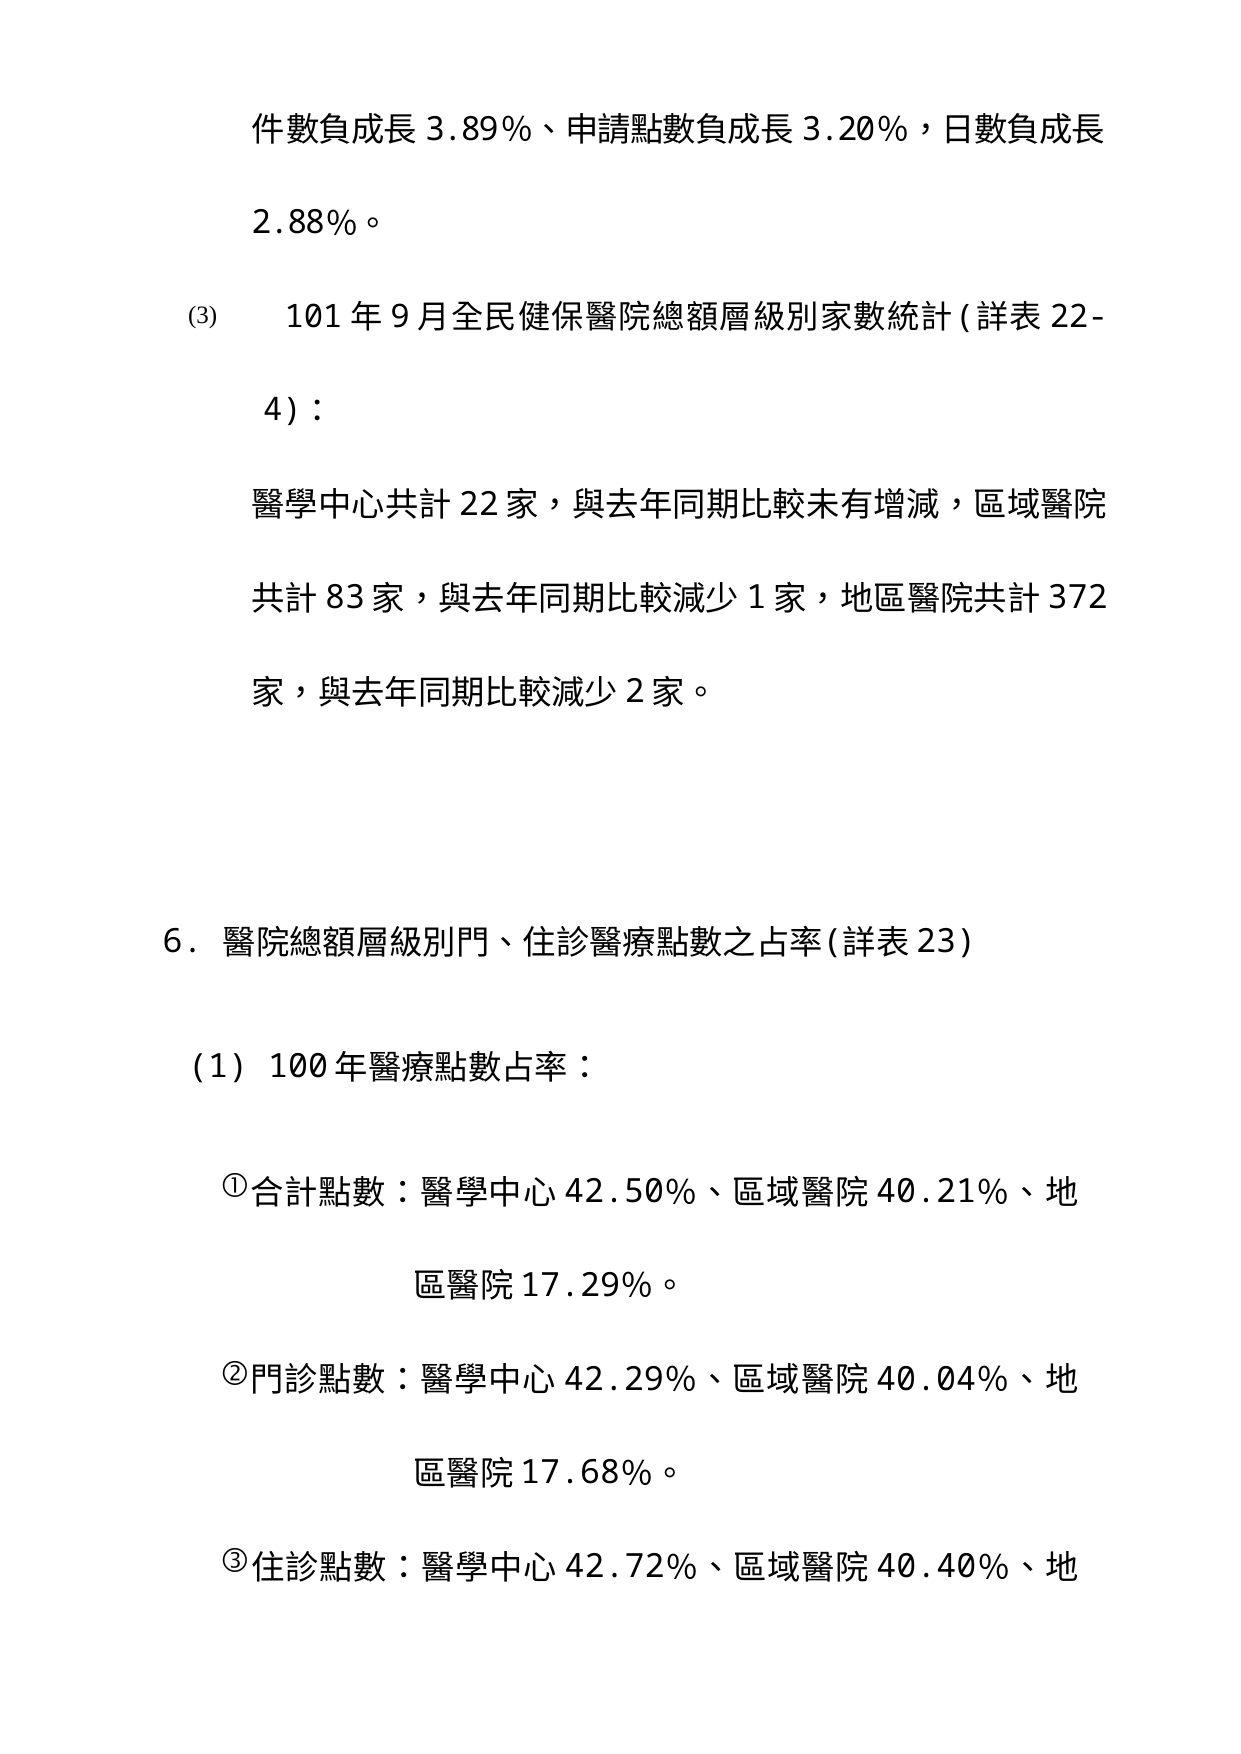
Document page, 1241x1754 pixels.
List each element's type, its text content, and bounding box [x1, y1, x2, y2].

text 件數負成長3.89％、申請點數負成長3.20％，日數負成長2.88％。 [251, 85, 1107, 242]
text 6. 醫院總額層級別門、住診醫療點數之占率(詳表23) [162, 898, 1078, 960]
text (1) 100年醫療點數占率： [188, 1023, 1078, 1085]
text 合計點數：醫學中心42.50％、區域醫院40.21％、地區醫院17.29％。 [220, 1148, 1078, 1304]
text 住診點數：醫學中心42.72％、區域醫院40.40％、地 [220, 1523, 1078, 1585]
text 醫學中心共計22家，與去年同期比較未有增減，區域醫院共計83家，與去年同期比較減少1家，地區醫院共計372家，與去年同期比較減少2家。 [251, 460, 1107, 710]
list 101年9月全民健保醫院總額層級別家數統計(詳表22-4)： [188, 273, 1107, 429]
text 門診點數：醫學中心42.29％、區域醫院40.04％、地區醫院17.68％。 [220, 1335, 1078, 1492]
